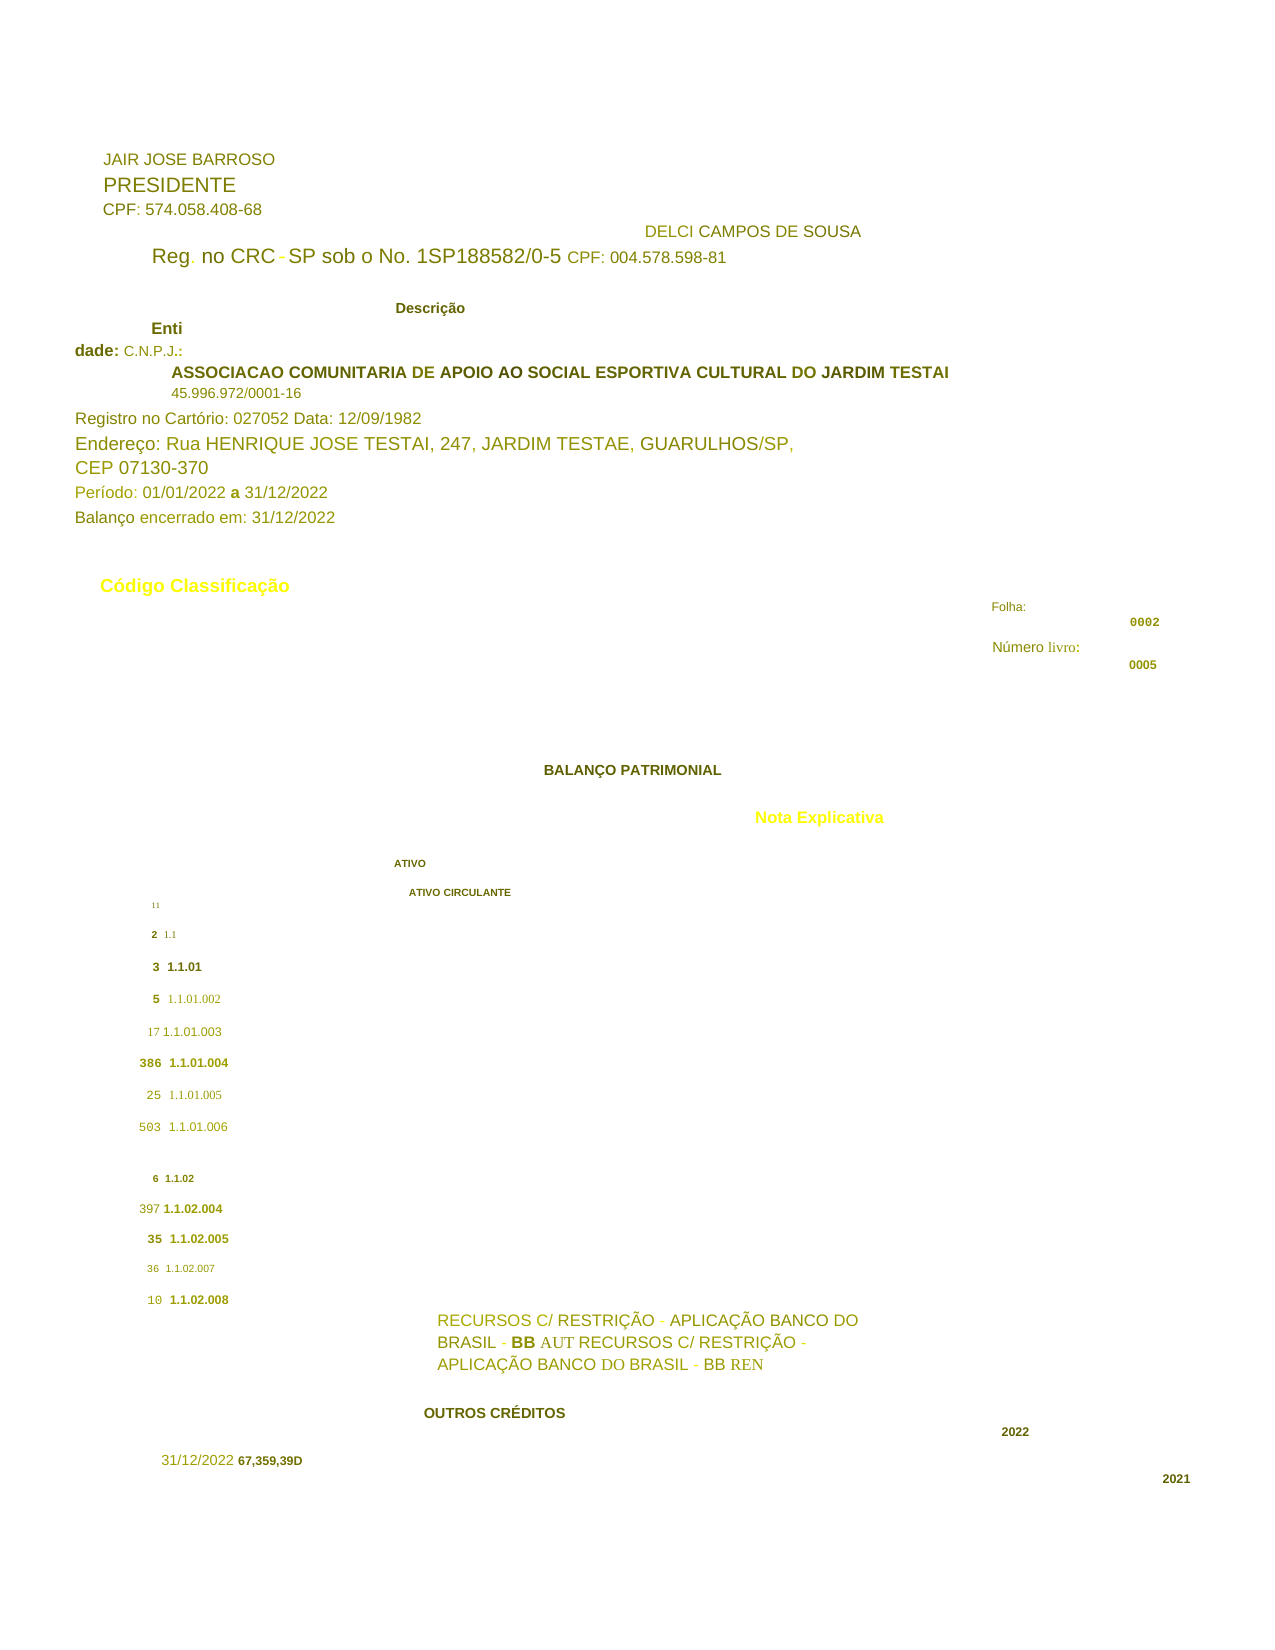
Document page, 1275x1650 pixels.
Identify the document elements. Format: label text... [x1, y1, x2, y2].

text 5 1.1.01.002 [152, 991, 269, 1007]
text Entidade: C.N.P.J.: [74, 319, 186, 360]
text OUTROS CRÉDITOS [423, 1405, 592, 1422]
text Nota Explicativa [755, 808, 919, 827]
text 0002 [1129, 616, 1200, 631]
text JAIR JOSE BARROSO PRESIDENTE [103, 150, 334, 197]
text 503 1.1.01.006 [138, 1120, 269, 1135]
text 36 1.1.02.007 [147, 1263, 270, 1276]
text Endereço: Rua HENRIQUE JOSE TESTAI, 247, JARDIM TESTAE, GUARULHOS/SP, CEP 07130-370 [75, 432, 810, 479]
text 386 1.1.01.004 [139, 1055, 269, 1071]
text Registro no Cartório: 027052 Data: 12/09/1982 [75, 408, 441, 428]
text Código Classificação [100, 575, 317, 597]
text ATIVO CIRCULANTE [408, 887, 580, 899]
text Número livro: [992, 639, 1121, 656]
text 11 [151, 901, 213, 910]
text ATIVO [394, 857, 474, 869]
text Descrição [395, 300, 516, 317]
text 35 1.1.02.005 [147, 1232, 270, 1247]
text RECURSOS C/ RESTRIÇÃO - APLICAÇÃO BANCO DO BRASIL - BB AUT RECURSOS C/ RESTRIÇÃO - APLICAÇÃO BANCO DO BRASIL - BB REN [437, 1311, 888, 1374]
text 6 1.1.02 [152, 1172, 249, 1185]
text 2022 [1001, 1424, 1082, 1438]
text CPF: 574.058.408-68 [103, 200, 330, 219]
text 31/12/2022 67,359,39D [161, 1452, 1082, 1469]
text 25 1.1.01.005 [146, 1087, 269, 1103]
text Reg. no CRC-SP sob o No. 1SP188582/0-5 CPF: 004.578.598-81 [152, 244, 1077, 270]
text Balanço encerrado em: 31/12/2022 [74, 508, 368, 527]
text ASSOCIACAO COMUNITARIA DE APOIO AO SOCIAL ESPORTIVA CULTURAL DO JARDIM TESTAI 45.996.972/0001-16 [171, 363, 953, 401]
text DELCI CAMPOS DE SOUSA [644, 222, 924, 241]
text 17 1.1.01.003 [147, 1024, 269, 1039]
text 3 1.1.01 [152, 959, 247, 975]
text 397 1.1.02.004 [139, 1201, 270, 1216]
text 2 1.1 [151, 928, 227, 941]
text BALANÇO PATRIMONIAL [543, 762, 775, 779]
text 2021 [1162, 1471, 1240, 1486]
text Período: 01/01/2022 a 31/12/2022 [74, 482, 388, 502]
text 10 1.1.02.008 [147, 1293, 269, 1308]
text 0005 [1129, 658, 1199, 672]
text Folha: [991, 600, 1071, 614]
